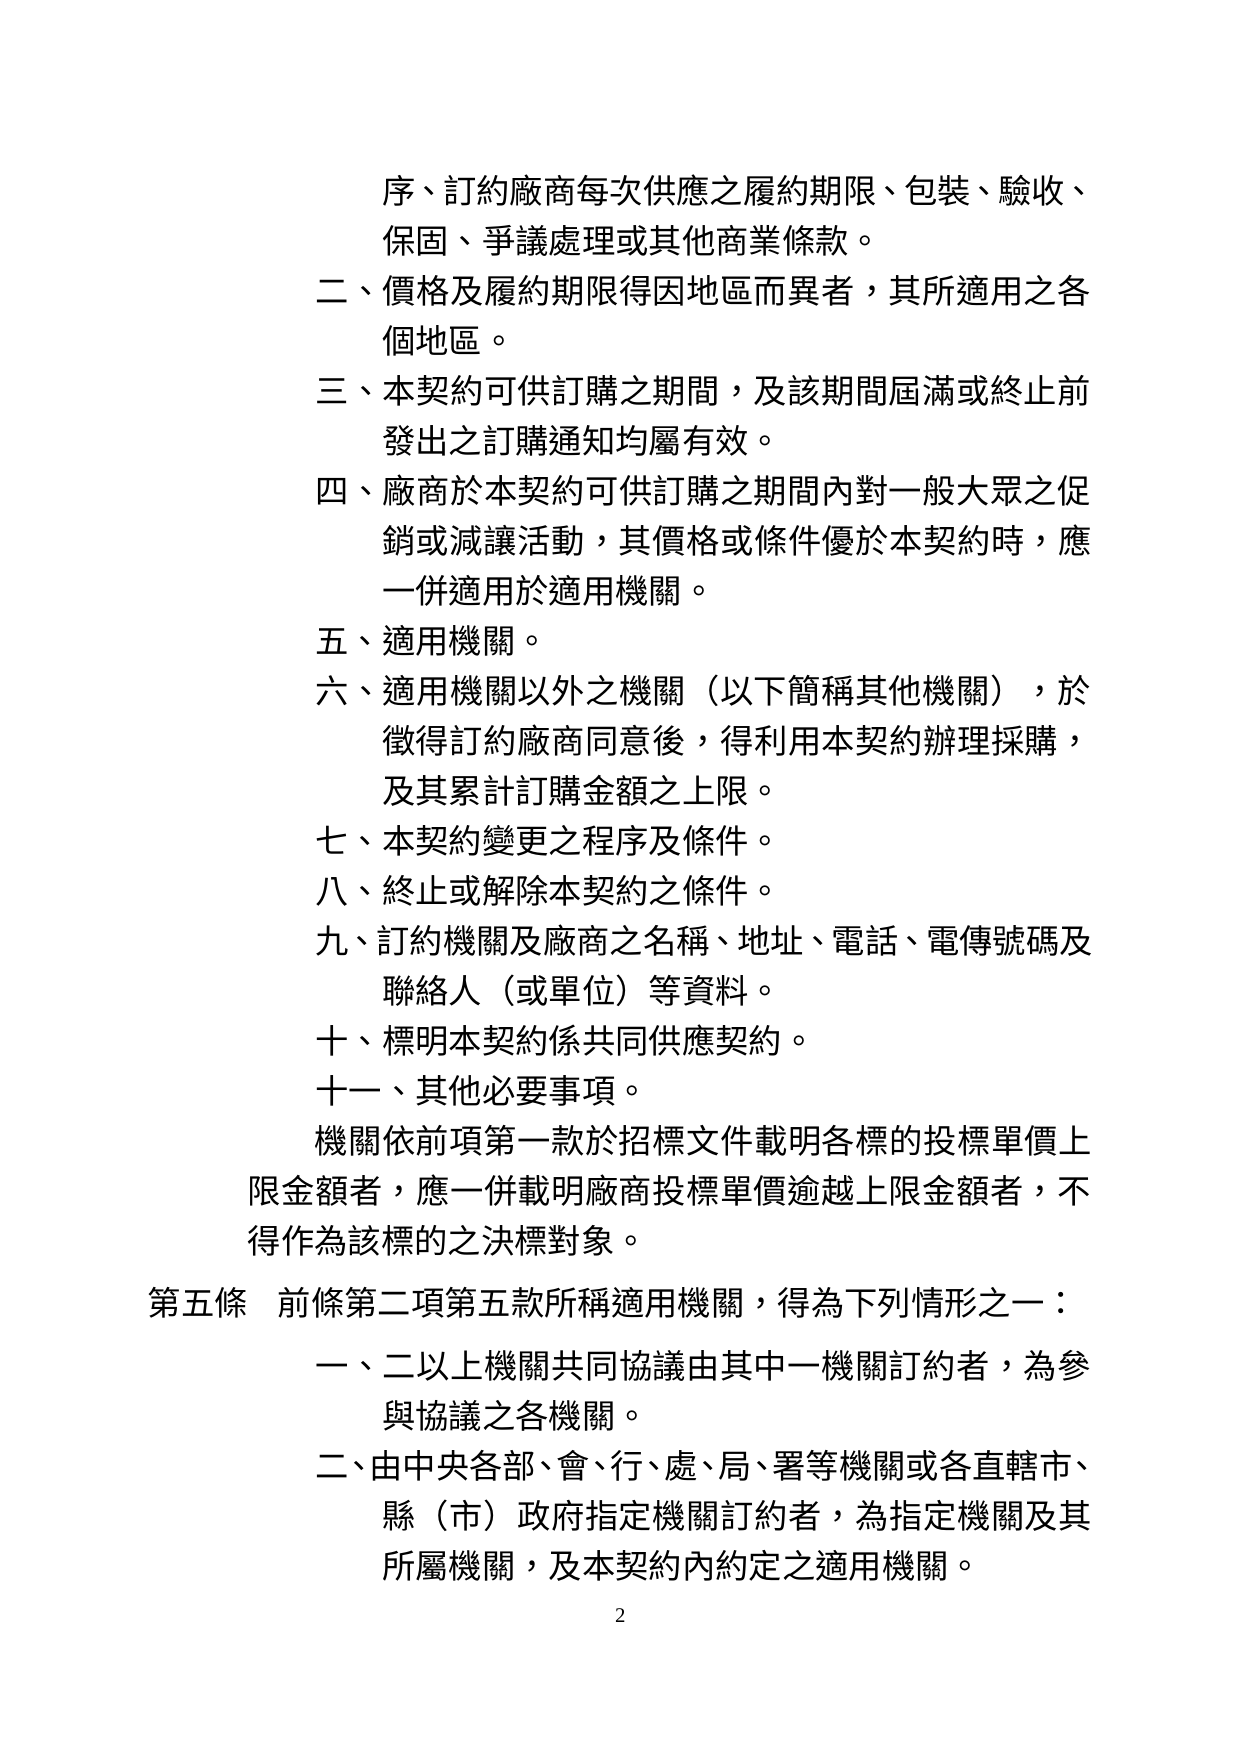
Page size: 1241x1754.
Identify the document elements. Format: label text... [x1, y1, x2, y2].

text 十一、其他必要事項。 [315, 1063, 1092, 1113]
text 二、價格及履約期限得因地區而異者，其所適用之各個地區。 [315, 263, 1092, 363]
text 第五條 前條第二項第五款所稱適用機關，得為下列情形之一： [148, 1263, 1092, 1338]
text 五、適用機關。 [315, 613, 1092, 663]
text 一、二以上機關共同協議由其中一機關訂約者，為參與協議之各機關。 [315, 1338, 1092, 1438]
text 二、由中央各部、會、行、處、局、署等機關或各直轄市、縣（市）政府指定機關訂約者，為指定機關及其所屬機關，及本契約內約定之適用機關。 [315, 1438, 1092, 1588]
text 七、本契約變更之程序及條件。 [315, 813, 1092, 863]
text 十、標明本契約係共同供應契約。 [315, 1013, 1092, 1063]
text 六、適用機關以外之機關（以下簡稱其他機關），於徵得訂約廠商同意後，得利用本契約辦理採購，及其累計訂購金額之上限。 [315, 663, 1092, 813]
text 八、終止或解除本契約之條件。 [315, 863, 1092, 913]
text 九、訂約機關及廠商之名稱、地址、電話、電傳號碼及聯絡人（或單位）等資料。 [315, 913, 1092, 1013]
text 一、招標標的之名稱、技術規格、供應區域、預估採購總數量或總金額、各標的投標單價上限金額、各標的每次最低採購數量或金額、各標的每次最高採購數量或金額、報價條件、通知得標廠商供應之程序、訂約廠商每次供應之履約期限、包裝、驗收、保固、爭議處理或其他商業條款。 [315, 163, 1092, 263]
text 四、廠商於本契約可供訂購之期間內對一般大眾之促銷或減讓活動，其價格或條件優於本契約時，應一併適用於適用機關。 [315, 463, 1092, 613]
text 機關依前項第一款於招標文件載明各標的投標單價上限金額者，應一併載明廠商投標單價逾越上限金額者，不得作為該標的之決標對象。 [248, 1113, 1092, 1263]
text 三、本契約可供訂購之期間，及該期間屆滿或終止前發出之訂購通知均屬有效。 [315, 363, 1092, 463]
